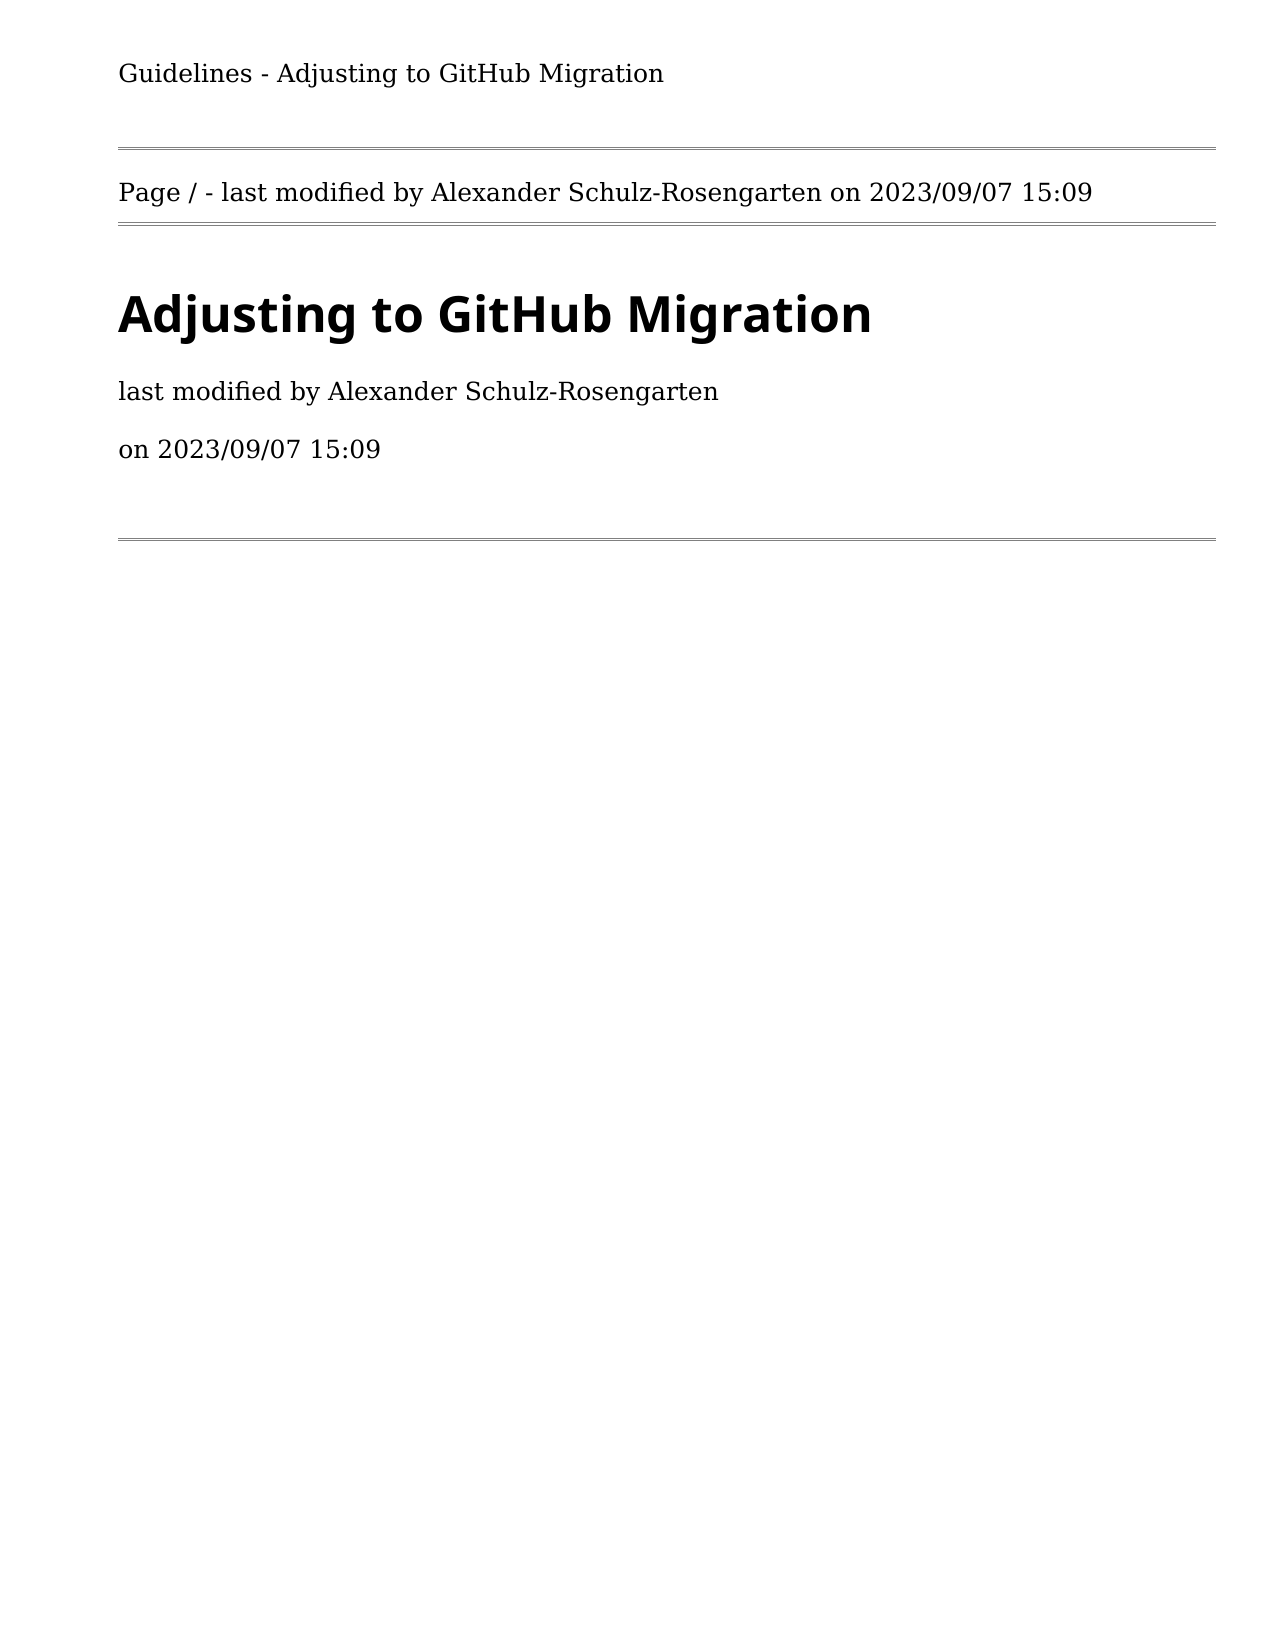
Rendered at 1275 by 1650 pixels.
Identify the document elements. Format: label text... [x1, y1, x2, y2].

text Guidelines - Adjusting to GitHub Migration [118, 59, 1216, 88]
subtitle Adjusting to GitHub Migration [118, 279, 1216, 347]
text Page / - last modified by Alexander Schulz-Rosengarten on 2023/09/07 15:09 [118, 179, 1216, 208]
text last modified by Alexander Schulz-Rosengarten [118, 377, 1216, 406]
text on 2023/09/07 15:09 [118, 435, 1216, 464]
